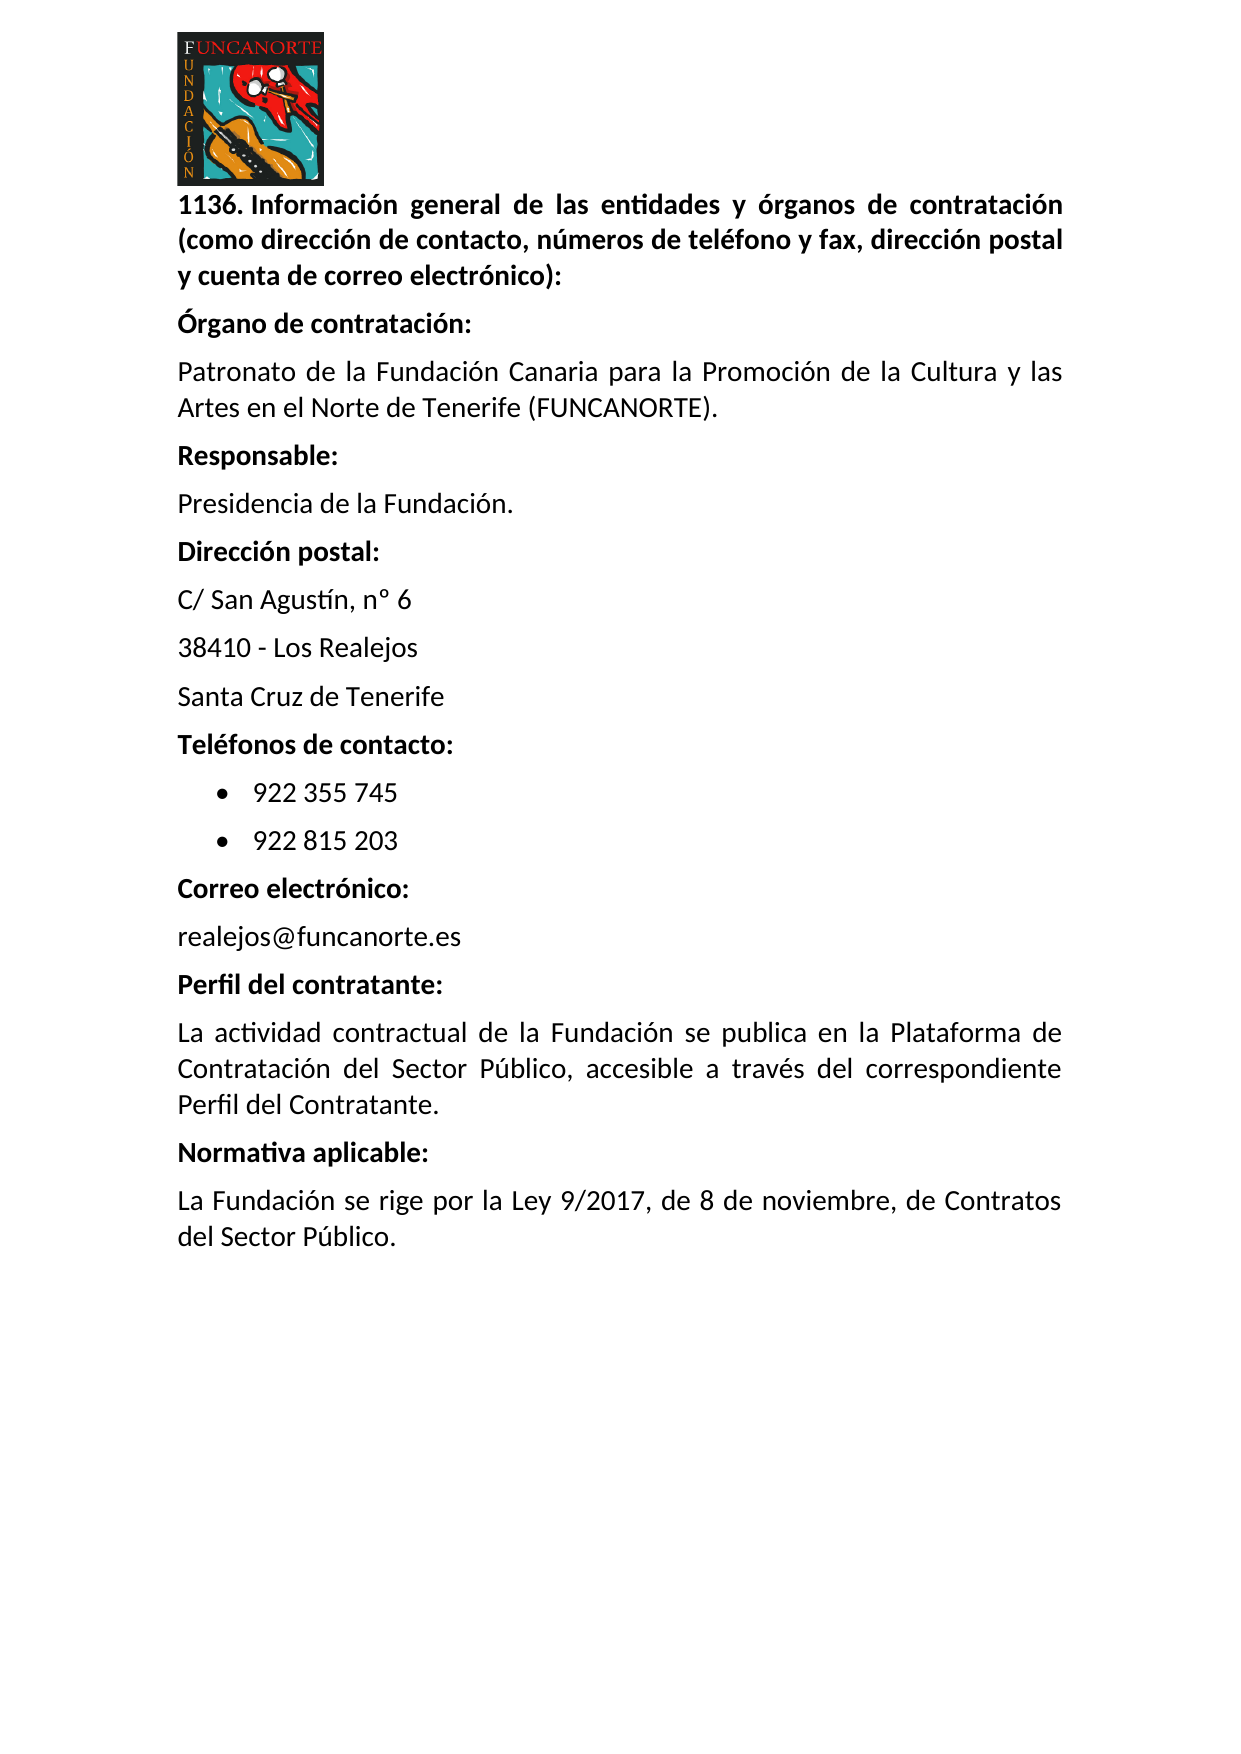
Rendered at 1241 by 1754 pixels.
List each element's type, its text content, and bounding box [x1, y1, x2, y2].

text La actividad contractual de la Fundación se publica en la Plataforma de Contratación del Sector Público, accesible a través del correspondiente Perfil del Contratante. [177, 1014, 1063, 1121]
text realejos@funcanorte.es [177, 918, 1063, 954]
text Presidencia de la Fundación. [177, 485, 1063, 521]
text La Fundación se rige por la Ley 9/2017, de 8 de noviembre, de Contratos del Sector Público. [177, 1182, 1063, 1253]
text C/ San Agustín, nº 6 [177, 581, 1063, 617]
text Responsable: [177, 437, 1063, 473]
text Teléfonos de contacto: [177, 726, 1063, 761]
text Órgano de contratación: [177, 305, 1063, 341]
text 1136. Información general de las entidades y órganos de contratación (como dirección de contacto, números de teléfono y fax, dirección postal y cuenta de correo electrónico): [177, 148, 1063, 293]
text Santa Cruz de Tenerife [177, 678, 1063, 713]
text Perfil del contratante: [177, 966, 1063, 1002]
text Patronato de la Fundación Canaria para la Promoción de la Cultura y las Artes en el Norte de Tenerife (FUNCANORTE). [177, 353, 1063, 424]
list 922 815 203 [215, 822, 1063, 858]
text 38410 - Los Realejos [177, 629, 1063, 665]
text Dirección postal: [177, 533, 1063, 569]
text Correo electrónico: [177, 870, 1063, 906]
text Normativa aplicable: [177, 1134, 1063, 1169]
list 922 355 745 [215, 774, 1063, 809]
